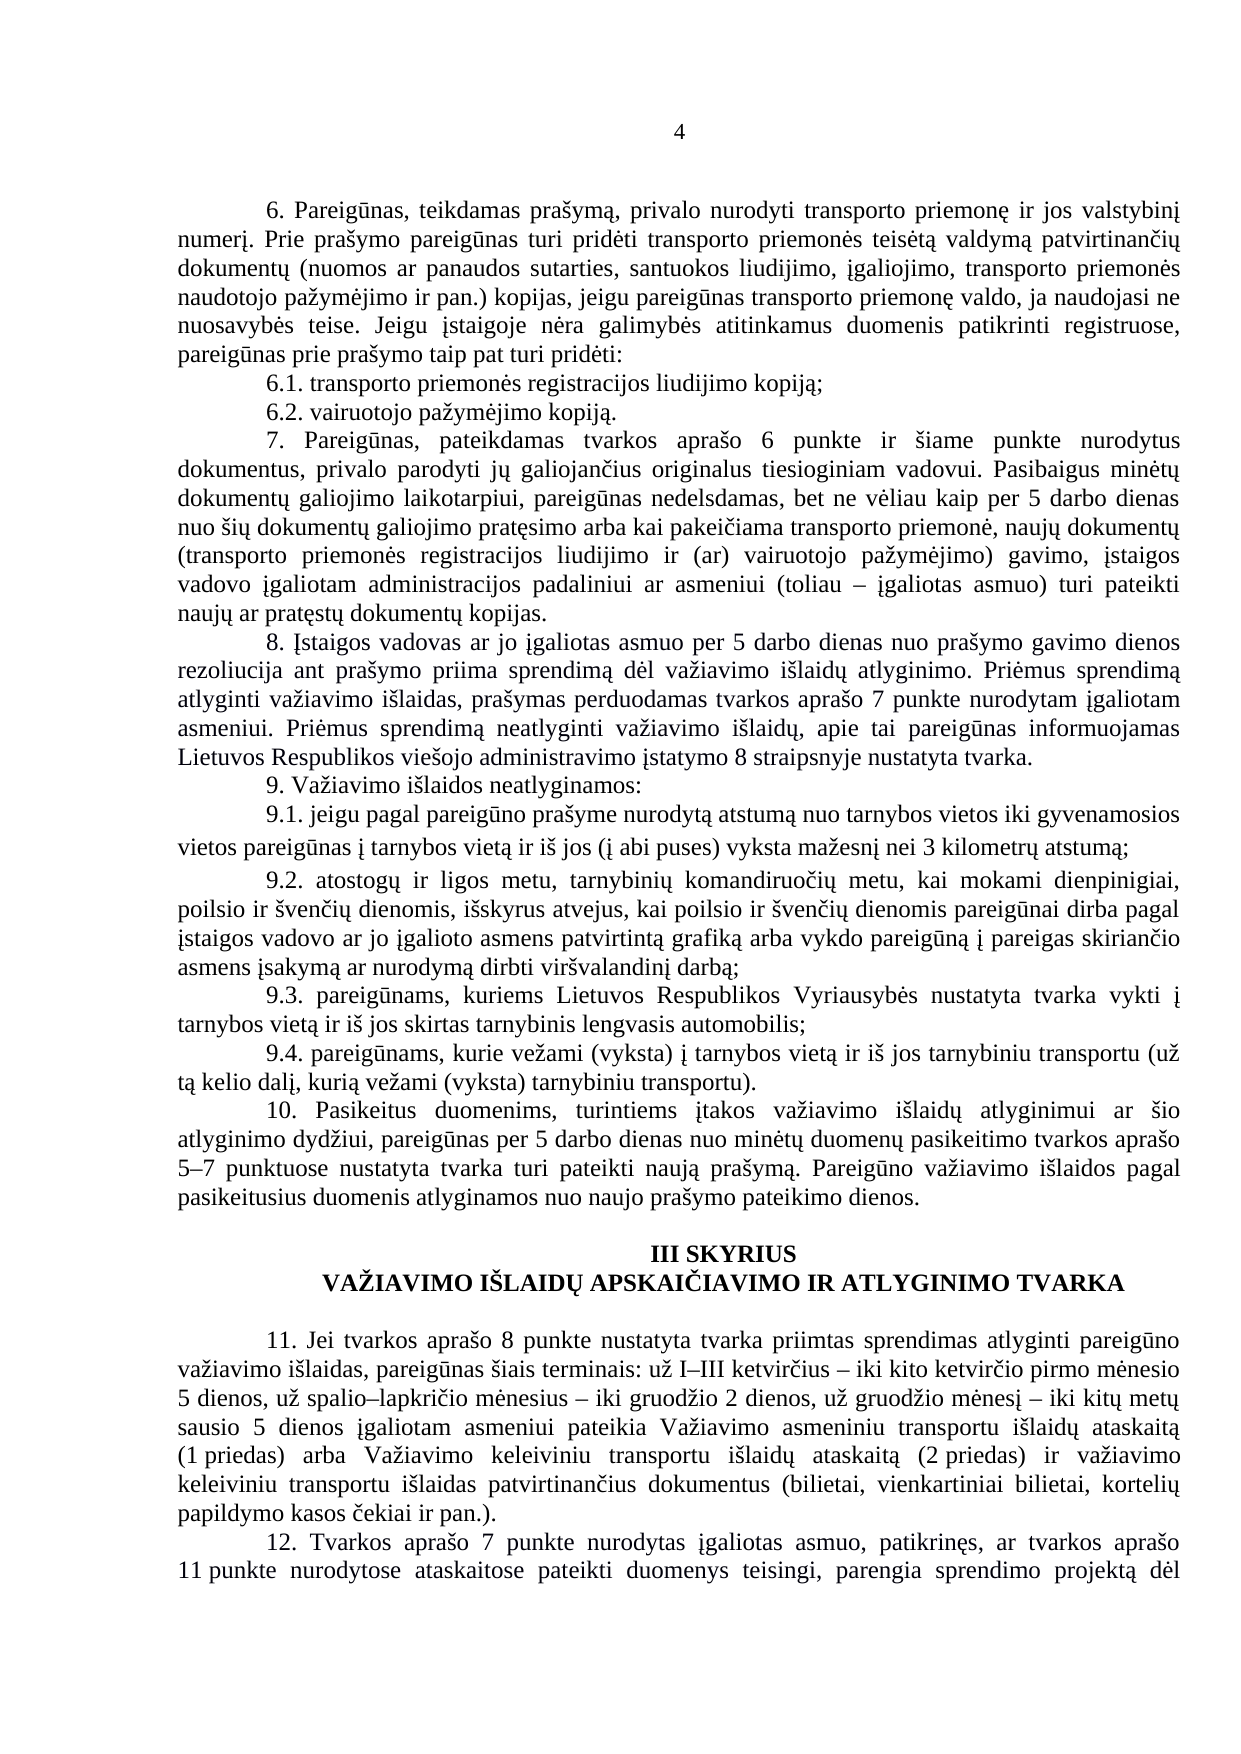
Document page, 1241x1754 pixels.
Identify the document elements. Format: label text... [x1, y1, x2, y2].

text 9.3. pareigūnams, kuriems Lietuvos Respublikos Vyriausybės nustatyta tvarka vykti į tarnybos vietą ir iš jos skirtas tarnybinis lengvasis automobilis; [177, 980, 1181, 1038]
text 12. Tvarkos aprašo 7 punkte nurodytas įgaliotas asmuo, patikrinęs, ar tvarkos aprašo 11 punkte nurodytose ataskaitose pateikti duomenys teisingi, parengia sprendimo projektą dėl [177, 1527, 1181, 1584]
text VAŽIAVIMO IŠLAIDŲ APSKAIČIAVIMO IR ATLYGINIMO TVARKA [177, 1268, 1181, 1297]
text 6.2. vairuotojo pažymėjimo kopiją. [177, 397, 1181, 426]
text 7. Pareigūnas, pateikdamas tvarkos aprašo 6 punkte ir šiame punkte nurodytus dokumentus, privalo parodyti jų galiojančius originalus tiesioginiam vadovui. Pasibaigus minėtų dokumentų galiojimo laikotarpiui, pareigūnas nedelsdamas, bet ne vėliau kaip per 5 darbo dienas nuo šių dokumentų galiojimo pratęsimo arba kai pakeičiama transporto priemonė, naujų dokumentų (transporto priemonės registracijos liudijimo ir (ar) vairuotojo pažymėjimo) gavimo, įstaigos vadovo įgaliotam administracijos padaliniui ar asmeniui (toliau – įgaliotas asmuo) turi pateikti naujų ar pratęstų dokumentų kopijas. [177, 426, 1181, 627]
text 6. Pareigūnas, teikdamas prašymą, privalo nurodyti transporto priemonę ir jos valstybinį numerį. Prie prašymo pareigūnas turi pridėti transporto priemonės teisėtą valdymą patvirtinančių dokumentų (nuomos ar panaudos sutarties, santuokos liudijimo, įgaliojimo, transporto priemonės naudotojo pažymėjimo ir pan.) kopijas, jeigu pareigūnas transporto priemonę valdo, ja naudojasi ne nuosavybės teise. Jeigu įstaigoje nėra galimybės atitinkamus duomenis patikrinti registruose, pareigūnas prie prašymo taip pat turi pridėti: [177, 196, 1181, 368]
text 9.2. atostogų ir ligos metu, tarnybinių komandiruočių metu, kai mokami dienpinigiai, poilsio ir švenčių dienomis, išskyrus atvejus, kai poilsio ir švenčių dienomis pareigūnai dirba pagal įstaigos vadovo ar jo įgalioto asmens patvirtintą grafiką arba vykdo pareigūną į pareigas skiriančio asmens įsakymą ar nurodymą dirbti viršvalandinį darbą; [177, 865, 1181, 980]
text 9.1. jeigu pagal pareigūno prašyme nurodytą atstumą nuo tarnybos vietos iki gyvenamosios vietos pareigūnas į tarnybos vietą ir iš jos (į abi puses) vyksta mažesnį nei 3 kilometrų atstumą; [177, 799, 1181, 861]
text 10. Pasikeitus duomenims, turintiems įtakos važiavimo išlaidų atlyginimui ar šio atlyginimo dydžiui, pareigūnas per 5 darbo dienas nuo minėtų duomenų pasikeitimo tvarkos aprašo 5–7 punktuose nustatyta tvarka turi pateikti naują prašymą. Pareigūno važiavimo išlaidos pagal pasikeitusius duomenis atlyginamos nuo naujo prašymo pateikimo dienos. [177, 1095, 1181, 1210]
text 8. Įstaigos vadovas ar jo įgaliotas asmuo per 5 darbo dienas nuo prašymo gavimo dienos rezoliucija ant prašymo priima sprendimą dėl važiavimo išlaidų atlyginimo. Priėmus sprendimą atlyginti važiavimo išlaidas, prašymas perduodamas tvarkos aprašo 7 punkte nurodytam įgaliotam asmeniui. Priėmus sprendimą neatlyginti važiavimo išlaidų, apie tai pareigūnas informuojamas Lietuvos Respublikos viešojo administravimo įstatymo 8 straipsnyje nustatyta tvarka. [177, 627, 1181, 771]
text 9.4. pareigūnams, kurie vežami (vyksta) į tarnybos vietą ir iš jos tarnybiniu transportu (už tą kelio dalį, kurią vežami (vyksta) tarnybiniu transportu). [177, 1038, 1181, 1095]
text 9. Važiavimo išlaidos neatlyginamos: [177, 771, 1181, 799]
text 6.1. transporto priemonės registracijos liudijimo kopiją; [177, 368, 1181, 397]
text 11. Jei tvarkos aprašo 8 punkte nustatyta tvarka priimtas sprendimas atlyginti pareigūno važiavimo išlaidas, pareigūnas šiais terminais: už I–III ketvirčius – iki kito ketvirčio pirmo mėnesio 5 dienos, už spalio–lapkričio mėnesius – iki gruodžio 2 dienos, už gruodžio mėnesį – iki kitų metų sausio 5 dienos įgaliotam asmeniui pateikia Važiavimo asmeniniu transportu išlaidų ataskaitą (1 priedas) arba Važiavimo keleiviniu transportu išlaidų ataskaitą (2 priedas) ir važiavimo keleiviniu transportu išlaidas patvirtinančius dokumentus (bilietai, vienkartiniai bilietai, kortelių papildymo kasos čekiai ir pan.). [177, 1325, 1181, 1527]
text III skyrius [177, 1239, 1181, 1268]
